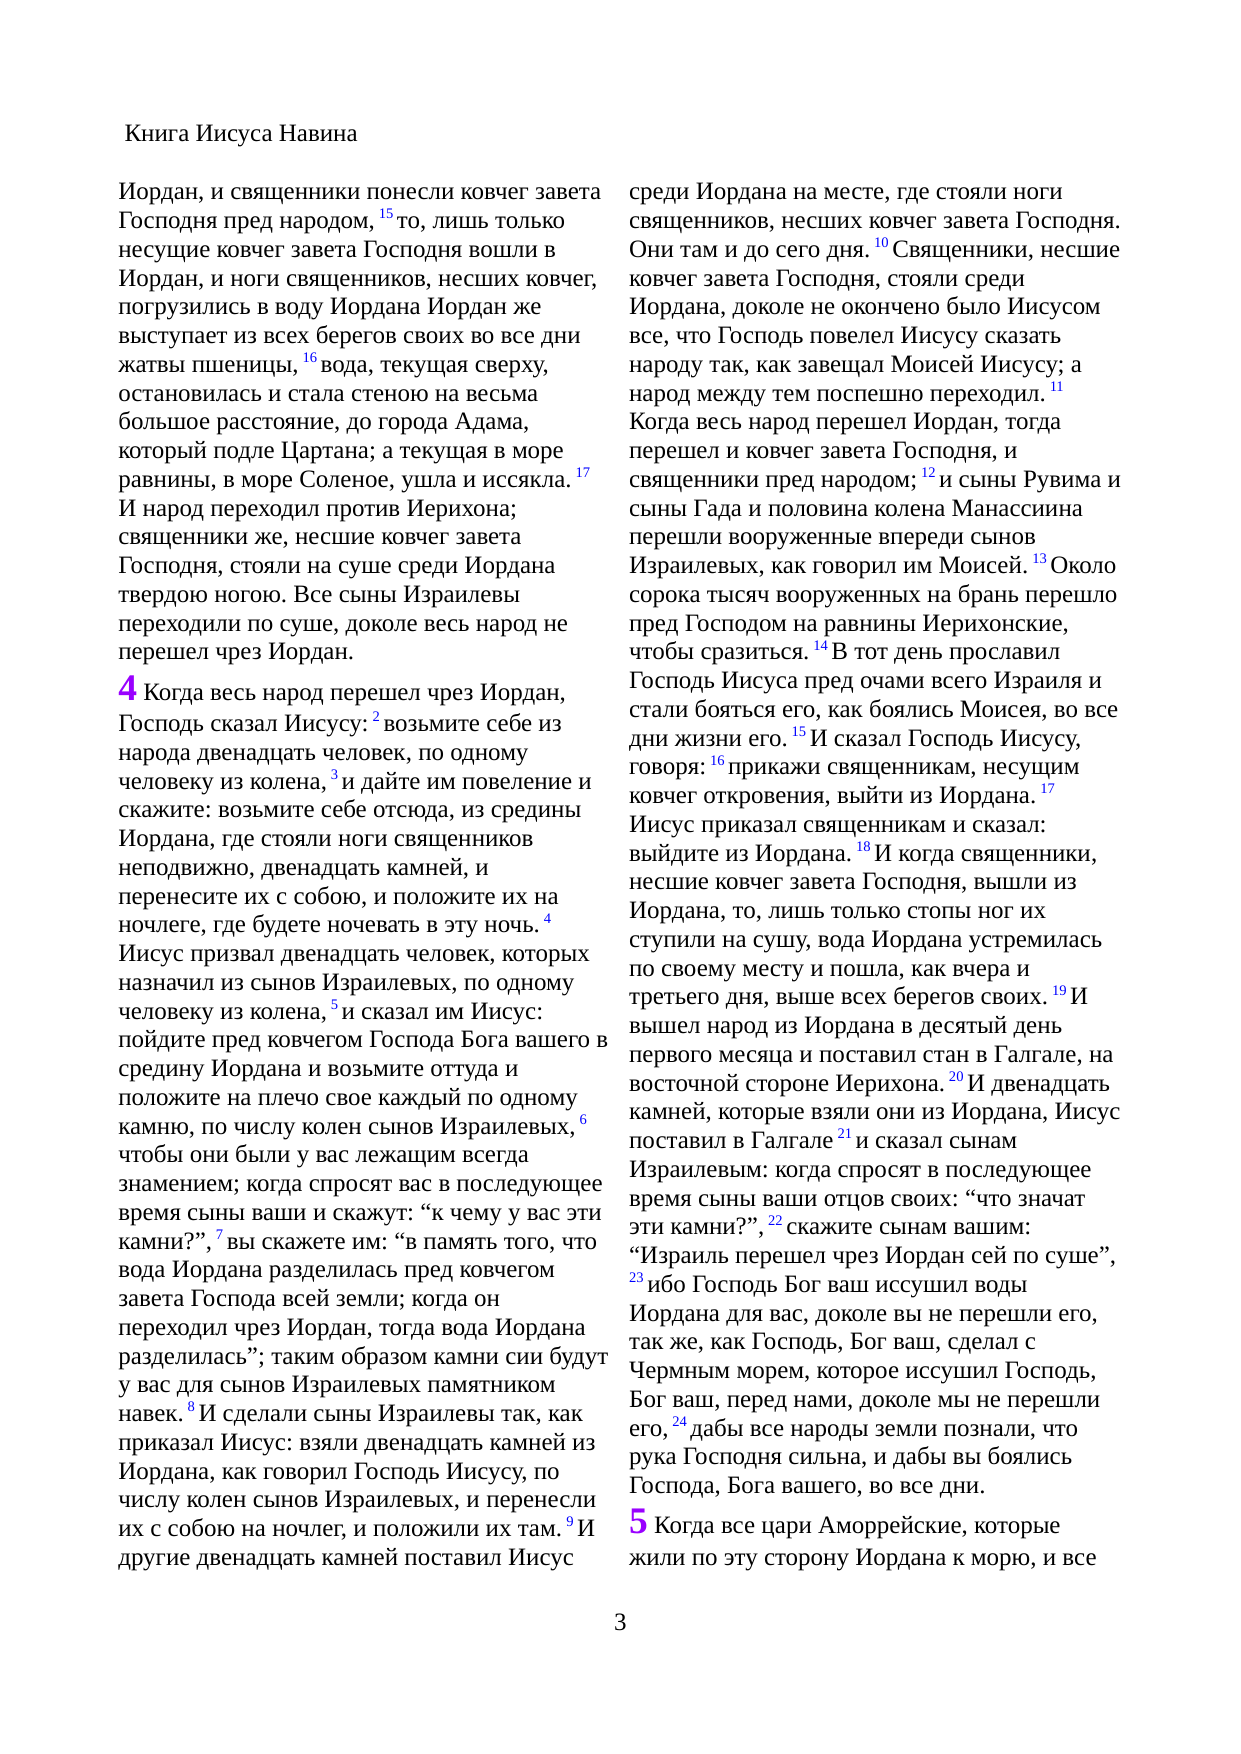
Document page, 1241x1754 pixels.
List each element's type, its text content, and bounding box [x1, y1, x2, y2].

text Иордан, и священники понесли ковчег завета Господня пред народом, 15 то, лишь только несущие ковчег завета Господня вошли в Иордан, и ноги священников, несших ковчег, погрузились в воду Иордана Иордан же выступает из всех берегов своих во все дни жатвы пшеницы, 16 вода, текущая сверху, остановилась и стала стеною на весьма большое расстояние, до города Адама, который подле Цартана; а текущая в море равнины, в море Соленое, ушла и иссякла. 17 И народ переходил против Иерихона; священники же, несшие ковчег завета Господня, стояли на суше среди Иордана твердою ногою. Все сыны Израилевы переходили по суше, доколе весь народ не перешел чрез Иордан. [118, 176, 611, 665]
text среди Иордана на месте, где стояли ноги священников, несших ковчег завета Господня. Они там и до сего дня. 10 Священники, несшие ковчег завета Господня, стояли среди Иордана, доколе не окончено было Иисусом все, что Господь повелел Иисусу сказать народу так, как завещал Моисей Иисусу; а народ между тем поспешно переходил. 11 Когда весь народ перешел Иордан, тогда перешел и ковчег завета Господня, и священники пред народом; 12 и сыны Рувима и сыны Гада и половина колена Манассиина перешли вооруженные впереди сынов Израилевых, как говорил им Моисей. 13 Около сорока тысяч вооруженных на брань перешло пред Господом на равнины Иерихонские, чтобы сразиться. 14 В тот день прославил Господь Иисуса пред очами всего Израиля и стали бояться его, как боялись Моисея, во все дни жизни его. 15 И сказал Господь Иисусу, говоря: 16 прикажи священникам, несущим ковчег откровения, выйти из Иордана. 17 Иисус приказал священникам и сказал: выйдите из Иордана. 18 И когда священники, несшие ковчег завета Господня, вышли из Иордана, то, лишь только стопы ног их ступили на сушу, вода Иордана устремилась по своему месту и пошла, как вчера и третьего дня, выше всех берегов своих. 19 И вышел народ из Иордана в десятый день первого месяца и поставил стан в Галгале, на восточной стороне Иерихона. 20 И двенадцать камней, которые взяли они из Иордана, Иисус поставил в Галгале 21 и сказал сынам Израилевым: когда спросят в последующее время сыны ваши отцов своих: “что значат эти камни?”, 22 скажите сынам вашим: “Израиль перешел чрез Иордан сей по суше”, 23 ибо Господь Бог ваш иссушил воды Иордана для вас, доколе вы не перешли его, так же, как Господь, Бог ваш, сделал с Чермным морем, которое иссушил Господь, Бог ваш, перед нами, доколе мы не перешли его, 24 дабы все народы земли познали, что рука Господня сильна, и дабы вы боялись Господа, Бога вашего, во все дни. [629, 176, 1122, 1499]
text 5 Когда все цари Аморрейские, которые жили по эту сторону Иордана к морю, и все [629, 1499, 1122, 1571]
text 4 Когда весь народ перешел чрез Иордан, Господь сказал Иисусу: 2 возьмите себе из народа двенадцать человек, по одному человеку из колена, 3 и дайте им повеление и скажите: возьмите себе отсюда, из средины Иордана, где стояли ноги священников неподвижно, двенадцать камней, и перенесите их с собою, и положите их на ночлеге, где будете ночевать в эту ночь. 4 Иисус призвал двенадцать человек, которых назначил из сынов Израилевых, по одному человеку из колена, 5 и сказал им Иисус: пойдите пред ковчегом Господа Бога вашего в средину Иордана и возьмите оттуда и положите на плечо свое каждый по одному камню, по числу колен сынов Израилевых, 6 чтобы они были у вас лежащим всегда знамением; когда спросят вас в последующее время сыны ваши и скажут: “к чему у вас эти камни?”, 7 вы скажете им: “в память того, что вода Иордана разделилась пред ковчегом завета Господа всей земли; когда он переходил чрез Иордан, тогда вода Иордана разделилась”; таким образом камни сии будут у вас для сынов Израилевых памятником навек. 8 И сделали сыны Израилевы так, как приказал Иисус: взяли двенадцать камней из Иордана, как говорил Господь Иисусу, по числу колен сынов Израилевых, и перенесли их с собою на ночлег, и положили их там. 9 И другие двенадцать камней поставил Иисус [118, 665, 611, 1571]
